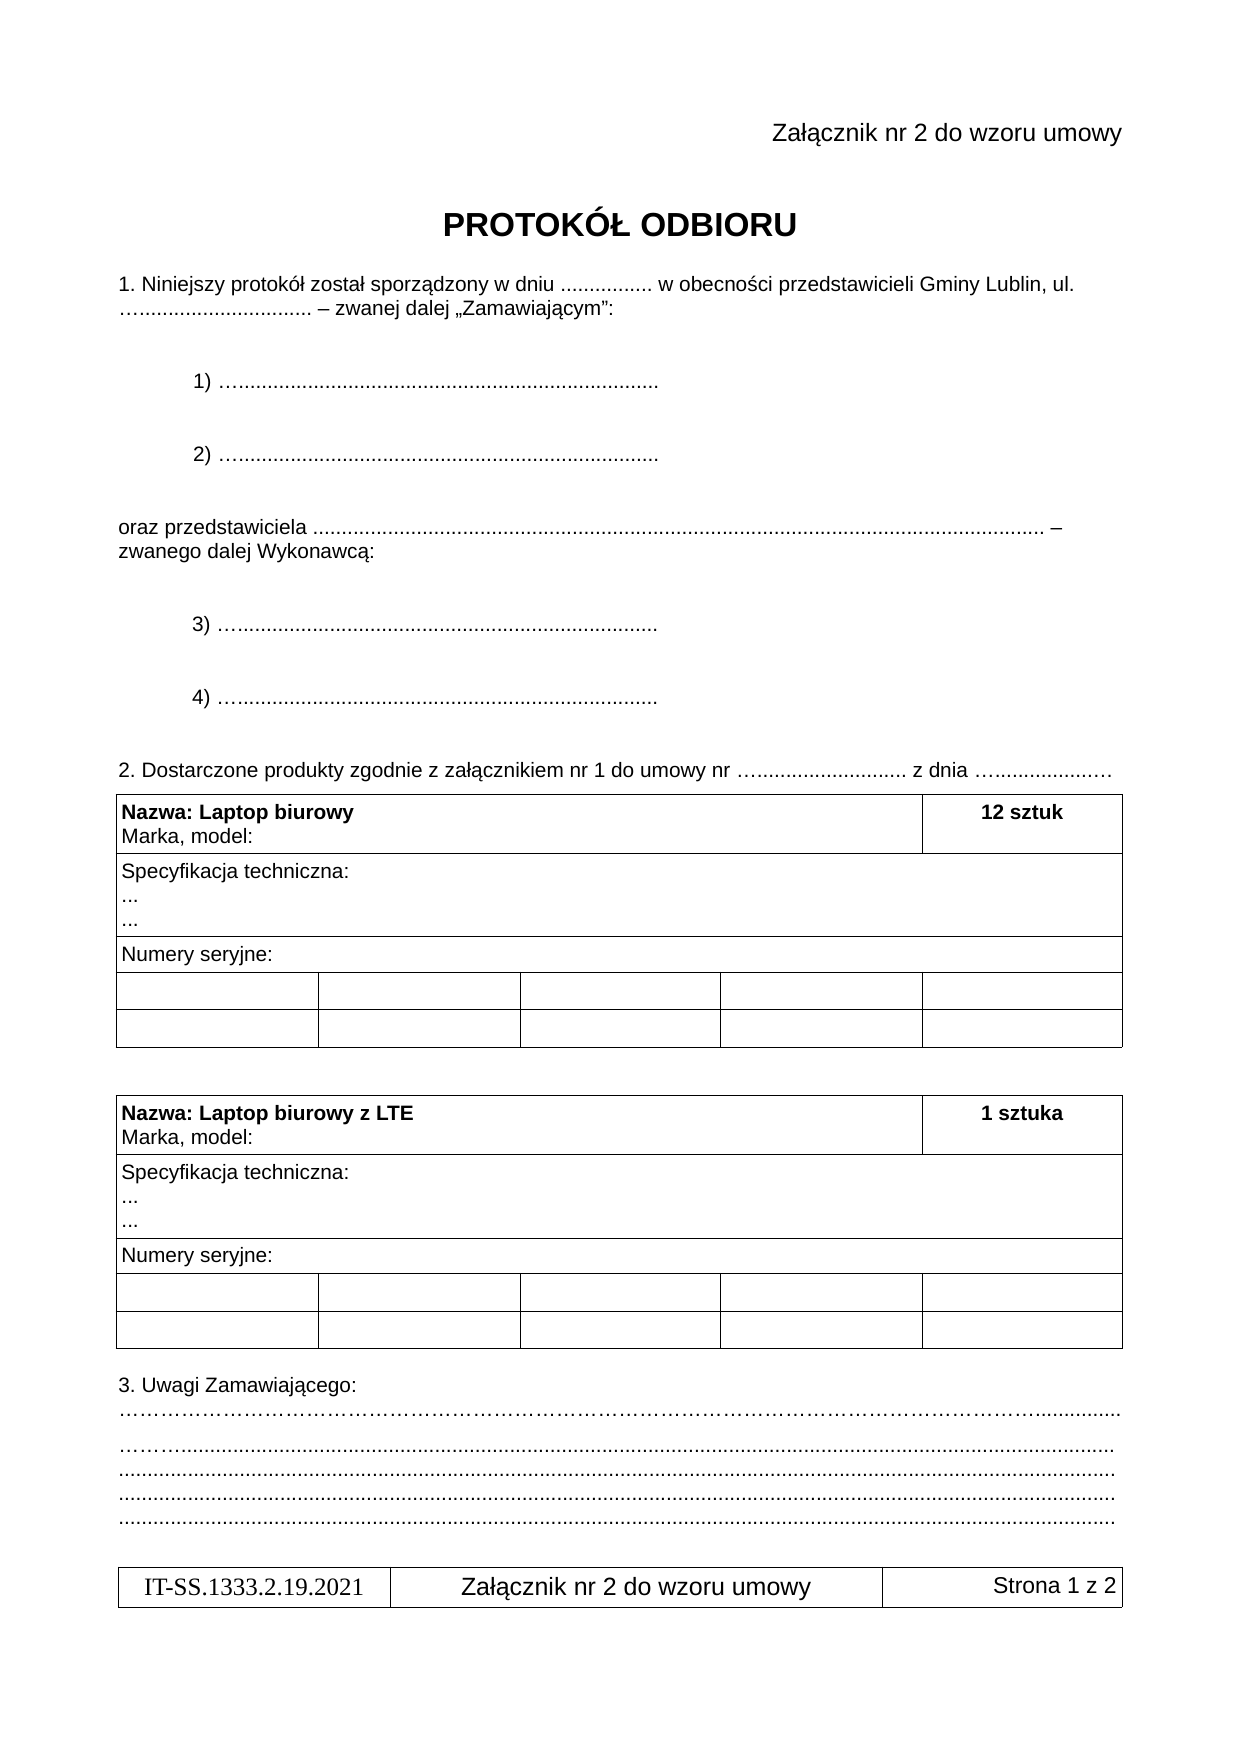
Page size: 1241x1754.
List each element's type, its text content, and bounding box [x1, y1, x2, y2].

table_cell [319, 1274, 520, 1311]
table_cell [521, 973, 720, 1009]
table_cell [319, 973, 520, 1009]
text 4) …......................................................................... [118, 684, 1122, 708]
table_cell [117, 1312, 318, 1348]
table_cell [521, 1312, 720, 1348]
table_cell Numery seryjne: [117, 937, 1122, 972]
text 2) …......................................................................... [118, 442, 1122, 466]
text 1. Niniejszy protokół został sporządzony w dniu ................ w obecności przedstawicieli Gminy Lublin, ul. ….............................. – zwanej dalej „Zamawiającym”: [118, 272, 1122, 320]
text 3. Uwagi Zamawiającego: ……………………………………………………………………………………………………………………............... [118, 1372, 1122, 1420]
text oraz przedstawiciela ............................................................................................................................... – zwanego dalej Wykonawcą: [118, 515, 1122, 563]
table_cell [923, 973, 1122, 1009]
table_cell [721, 1312, 922, 1348]
text 2. Dostarczone produkty zgodnie z załącznikiem nr 1 do umowy nr ….......................... z dnia ….................… [118, 757, 1122, 781]
text PROTOKÓŁ ODBIORU [118, 204, 1122, 243]
table_cell [923, 1274, 1122, 1311]
table_cell [117, 1274, 318, 1311]
table_cell [923, 1010, 1122, 1047]
table_header Nazwa: Laptop biurowy z LTE Marka, model: [117, 1096, 922, 1154]
table_cell [923, 1312, 1122, 1348]
table_cell Specyfikacja techniczna: ... ... [117, 854, 1122, 936]
table_cell [319, 1312, 520, 1348]
table_cell [721, 1010, 922, 1047]
table_cell [117, 1010, 318, 1047]
table_header 1 sztuka [923, 1096, 1122, 1154]
table_header Nazwa: Laptop biurowy Marka, model: [117, 795, 922, 853]
text 3) …......................................................................... [118, 612, 1122, 636]
text Załącznik nr 2 do wzoru umowy [118, 118, 1122, 147]
table_cell [721, 1274, 922, 1311]
text 1) …......................................................................... [118, 369, 1122, 393]
table_cell [721, 973, 922, 1009]
table_cell [521, 1274, 720, 1311]
table_cell Specyfikacja techniczna: ... ... [117, 1155, 1122, 1238]
table_cell Numery seryjne: [117, 1239, 1122, 1273]
text ………......................................................................................................................................................................................................................................................................................................................................................................................................................................................................................................................................................................................................................................................................................................... [118, 1433, 1122, 1529]
table_cell [521, 1010, 720, 1047]
table_cell [319, 1010, 520, 1047]
table_header 12 sztuk [923, 795, 1122, 853]
table_cell [117, 973, 318, 1009]
